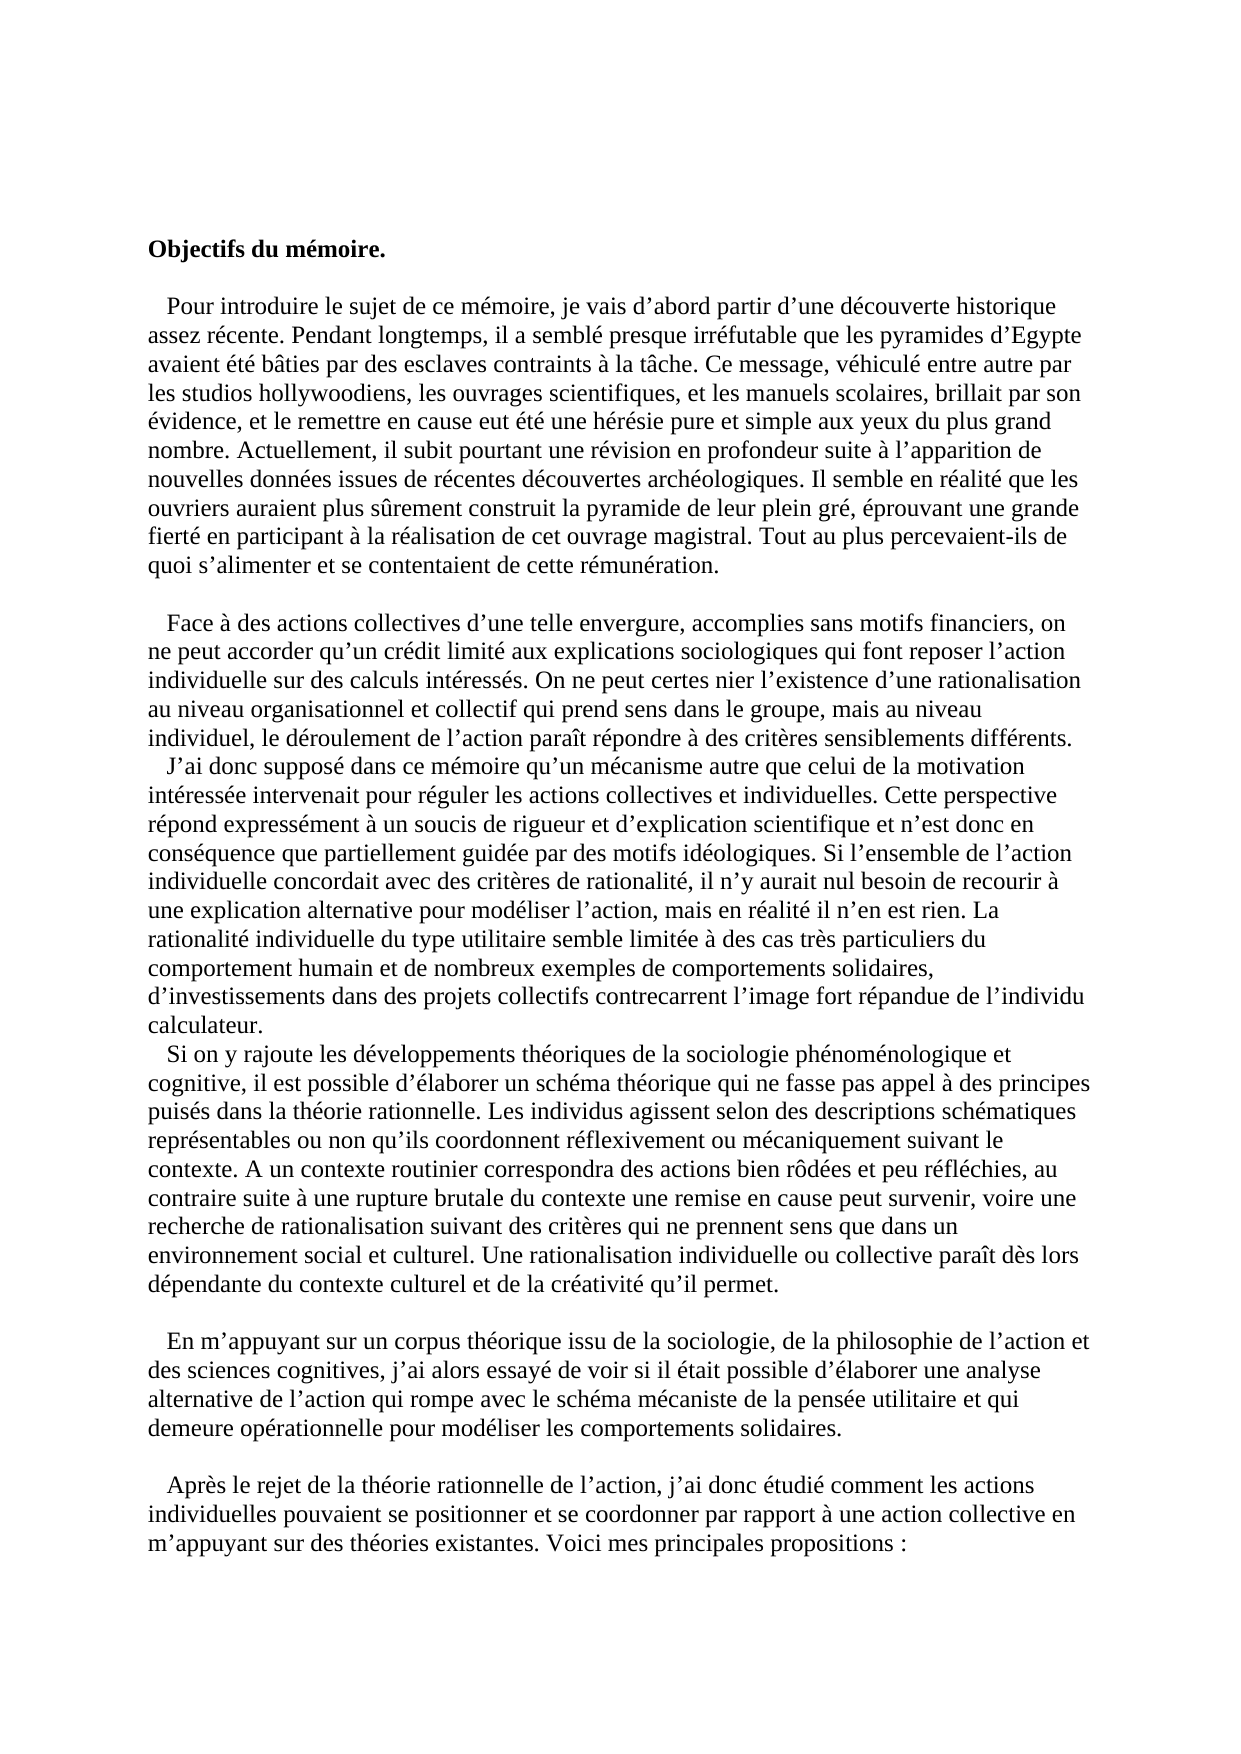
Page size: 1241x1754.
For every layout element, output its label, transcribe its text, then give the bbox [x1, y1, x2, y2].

text Face à des actions collectives d’une telle envergure, accomplies sans motifs financiers, on ne peut accorder qu’un crédit limité aux explications sociologiques qui font reposer l’action individuelle sur des calculs intéressés. On ne peut certes nier l’existence d’une rationalisation au niveau organisationnel et collectif qui prend sens dans le groupe, mais au niveau individuel, le déroulement de l’action paraît répondre à des critères sensiblements différents. [148, 608, 1093, 751]
text J’ai donc supposé dans ce mémoire qu’un mécanisme autre que celui de la motivation intéressée intervenait pour réguler les actions collectives et individuelles. Cette perspective répond expressément à un soucis de rigueur et d’explication scientifique et n’est donc en conséquence que partiellement guidée par des motifs idéologiques. Si l’ensemble de l’action individuelle concordait avec des critères de rationalité, il n’y aurait nul besoin de recourir à une explication alternative pour modéliser l’action, mais en réalité il n’en est rien. La rationalité individuelle du type utilitaire semble limitée à des cas très particuliers du comportement humain et de nombreux exemples de comportements solidaires, d’investissements dans des projets collectifs contrecarrent l’image fort répandue de l’individu calculateur. [148, 751, 1093, 1039]
text Si on y rajoute les développements théoriques de la sociologie phénoménologique et cognitive, il est possible d’élaborer un schéma théorique qui ne fasse pas appel à des principes puisés dans la théorie rationnelle. Les individus agissent selon des descriptions schématiques représentables ou non qu’ils coordonnent réflexivement ou mécaniquement suivant le contexte. A un contexte routinier correspondra des actions bien rôdées et peu réfléchies, au contraire suite à une rupture brutale du contexte une remise en cause peut survenir, voire une recherche de rationalisation suivant des critères qui ne prennent sens que dans un environnement social et culturel. Une rationalisation individuelle ou collective paraît dès lors dépendante du contexte culturel et de la créativité qu’il permet. [148, 1039, 1093, 1298]
text Objectifs du mémoire. [148, 234, 1093, 263]
text Pour introduire le sujet de ce mémoire, je vais d’abord partir d’une découverte historique assez récente. Pendant longtemps, il a semblé presque irréfutable que les pyramides d’Egypte avaient été bâties par des esclaves contraints à la tâche. Ce message, véhiculé entre autre par les studios hollywoodiens, les ouvrages scientifiques, et les manuels scolaires, brillait par son évidence, et le remettre en cause eut été une hérésie pure et simple aux yeux du plus grand nombre. Actuellement, il subit pourtant une révision en profondeur suite à l’apparition de nouvelles données issues de récentes découvertes archéologiques. Il semble en réalité que les ouvriers auraient plus sûrement construit la pyramide de leur plein gré, éprouvant une grande fierté en participant à la réalisation de cet ouvrage magistral. Tout au plus percevaient-ils de quoi s’alimenter et se contentaient de cette rémunération. [148, 291, 1093, 579]
text En m’appuyant sur un corpus théorique issu de la sociologie, de la philosophie de l’action et des sciences cognitives, j’ai alors essayé de voir si il était possible d’élaborer une analyse alternative de l’action qui rompe avec le schéma mécaniste de la pensée utilitaire et qui demeure opérationnelle pour modéliser les comportements solidaires. [148, 1326, 1093, 1441]
text Après le rejet de la théorie rationnelle de l’action, j’ai donc étudié comment les actions individuelles pouvaient se positionner et se coordonner par rapport à une action collective en m’appuyant sur des théories existantes. Voici mes principales propositions : [148, 1470, 1093, 1556]
